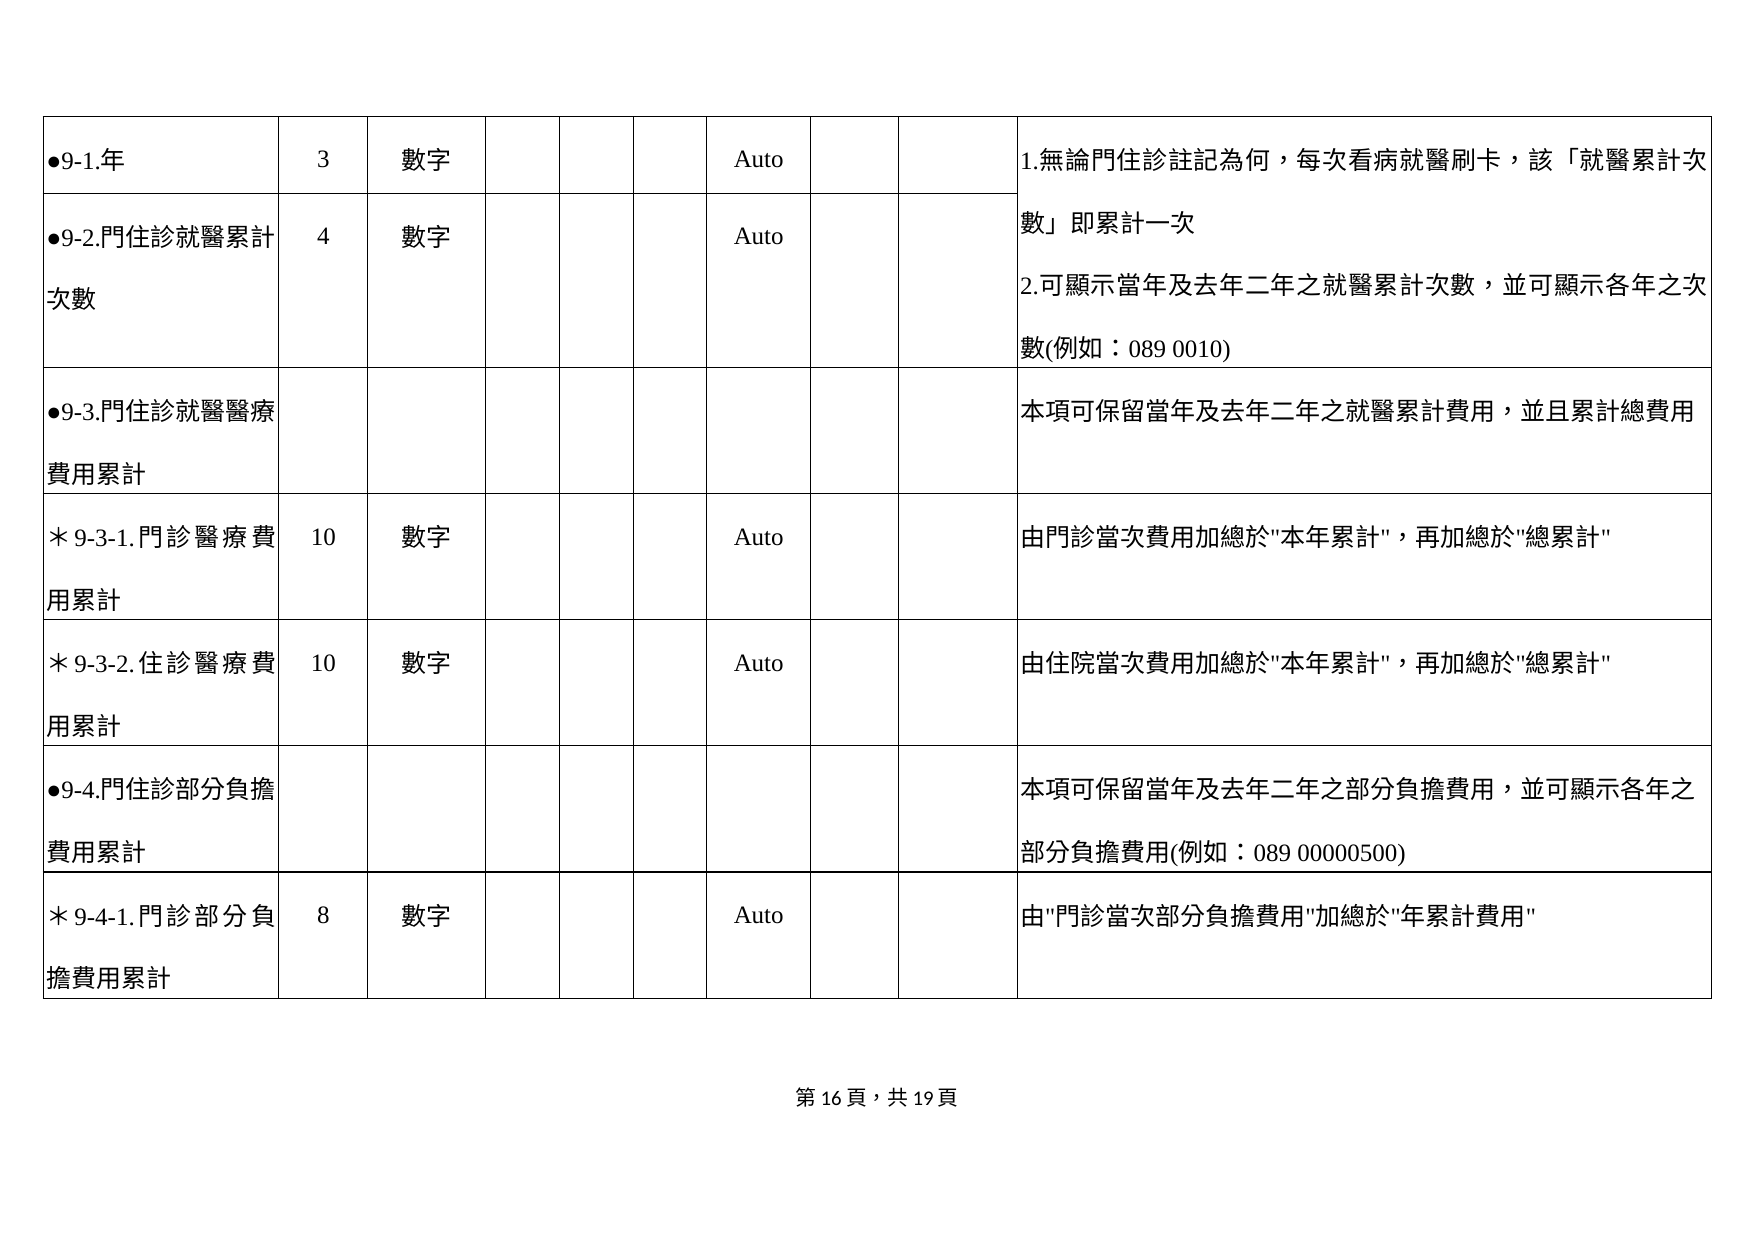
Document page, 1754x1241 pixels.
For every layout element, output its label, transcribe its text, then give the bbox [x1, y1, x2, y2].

table_cell [899, 873, 1017, 997]
table_cell Auto [707, 117, 810, 193]
table_cell [560, 494, 633, 619]
table_cell [899, 746, 1017, 871]
table_cell [486, 494, 559, 619]
table_cell [560, 873, 633, 997]
table_cell [634, 117, 706, 193]
table_cell 10 [279, 620, 367, 745]
table_cell [707, 746, 810, 871]
table_cell [811, 620, 898, 745]
table_cell [634, 746, 706, 871]
table_cell ●9-2.門住診就醫累計次數 [44, 194, 278, 367]
table_cell [560, 117, 633, 193]
table_cell [634, 494, 706, 619]
table_cell [811, 746, 898, 871]
table_cell [899, 117, 1017, 193]
table_cell [486, 620, 559, 745]
table_cell [899, 494, 1017, 619]
table_cell [486, 368, 559, 493]
table_cell ＊9-3-1.門診醫療費用累計 [44, 494, 278, 619]
table_cell [634, 620, 706, 745]
table_cell ＊9-3-2.住診醫療費用累計 [44, 620, 278, 745]
table_cell [368, 368, 485, 493]
table_cell [899, 368, 1017, 493]
table_cell 本項可保留當年及去年二年之部分負擔費用，並可顯示各年之部分負擔費用(例如：089 00000500) [1018, 746, 1711, 871]
table_cell ●9-3.門住診就醫醫療費用累計 [44, 368, 278, 493]
table_cell 4 [279, 194, 367, 367]
table_cell ＊9-4-1.門診部分負擔費用累計 [44, 873, 278, 997]
table_cell [486, 194, 559, 367]
table_cell [811, 117, 898, 193]
table_cell 數字 [368, 494, 485, 619]
table_cell 由"門診當次部分負擔費用"加總於"年累計費用" [1018, 873, 1711, 997]
table_cell [279, 368, 367, 493]
table_cell [811, 194, 898, 367]
table_cell Auto [707, 494, 810, 619]
table_cell [811, 494, 898, 619]
table_cell ●9-4.門住診部分負擔費用累計 [44, 746, 278, 871]
table_cell [811, 873, 898, 997]
table_cell Auto [707, 194, 810, 367]
table_cell 本項可保留當年及去年二年之就醫累計費用，並且累計總費用 [1018, 368, 1711, 493]
table_cell [899, 620, 1017, 745]
table_cell [811, 368, 898, 493]
table_cell 1.無論門住診註記為何，每次看病就醫刷卡，該「就醫累計次數」即累計一次 2.可顯示當年及去年二年之就醫累計次數，並可顯示各年之次數(例如：089 0010) [1018, 117, 1711, 367]
table_cell Auto [707, 873, 810, 997]
table_cell 數字 [368, 620, 485, 745]
table_cell [634, 873, 706, 997]
table_cell 由門診當次費用加總於"本年累計"，再加總於"總累計" [1018, 494, 1711, 619]
table_cell [368, 746, 485, 871]
table_cell ●9-1.年 [44, 117, 278, 193]
table_cell [707, 368, 810, 493]
table_cell 8 [279, 873, 367, 997]
table_cell [486, 117, 559, 193]
table_cell [560, 746, 633, 871]
table_cell 數字 [368, 194, 485, 367]
table_cell [560, 620, 633, 745]
table_cell 數字 [368, 117, 485, 193]
table_cell [899, 194, 1017, 367]
table_cell 數字 [368, 873, 485, 997]
table_cell [279, 746, 367, 871]
table_cell [634, 194, 706, 367]
table_cell [486, 746, 559, 871]
table_cell 3 [279, 117, 367, 193]
table_cell Auto [707, 620, 810, 745]
table_cell [486, 873, 559, 997]
table_cell 由住院當次費用加總於"本年累計"，再加總於"總累計" [1018, 620, 1711, 745]
table_cell [634, 368, 706, 493]
table_cell 10 [279, 494, 367, 619]
table_cell [560, 194, 633, 367]
table_cell [560, 368, 633, 493]
